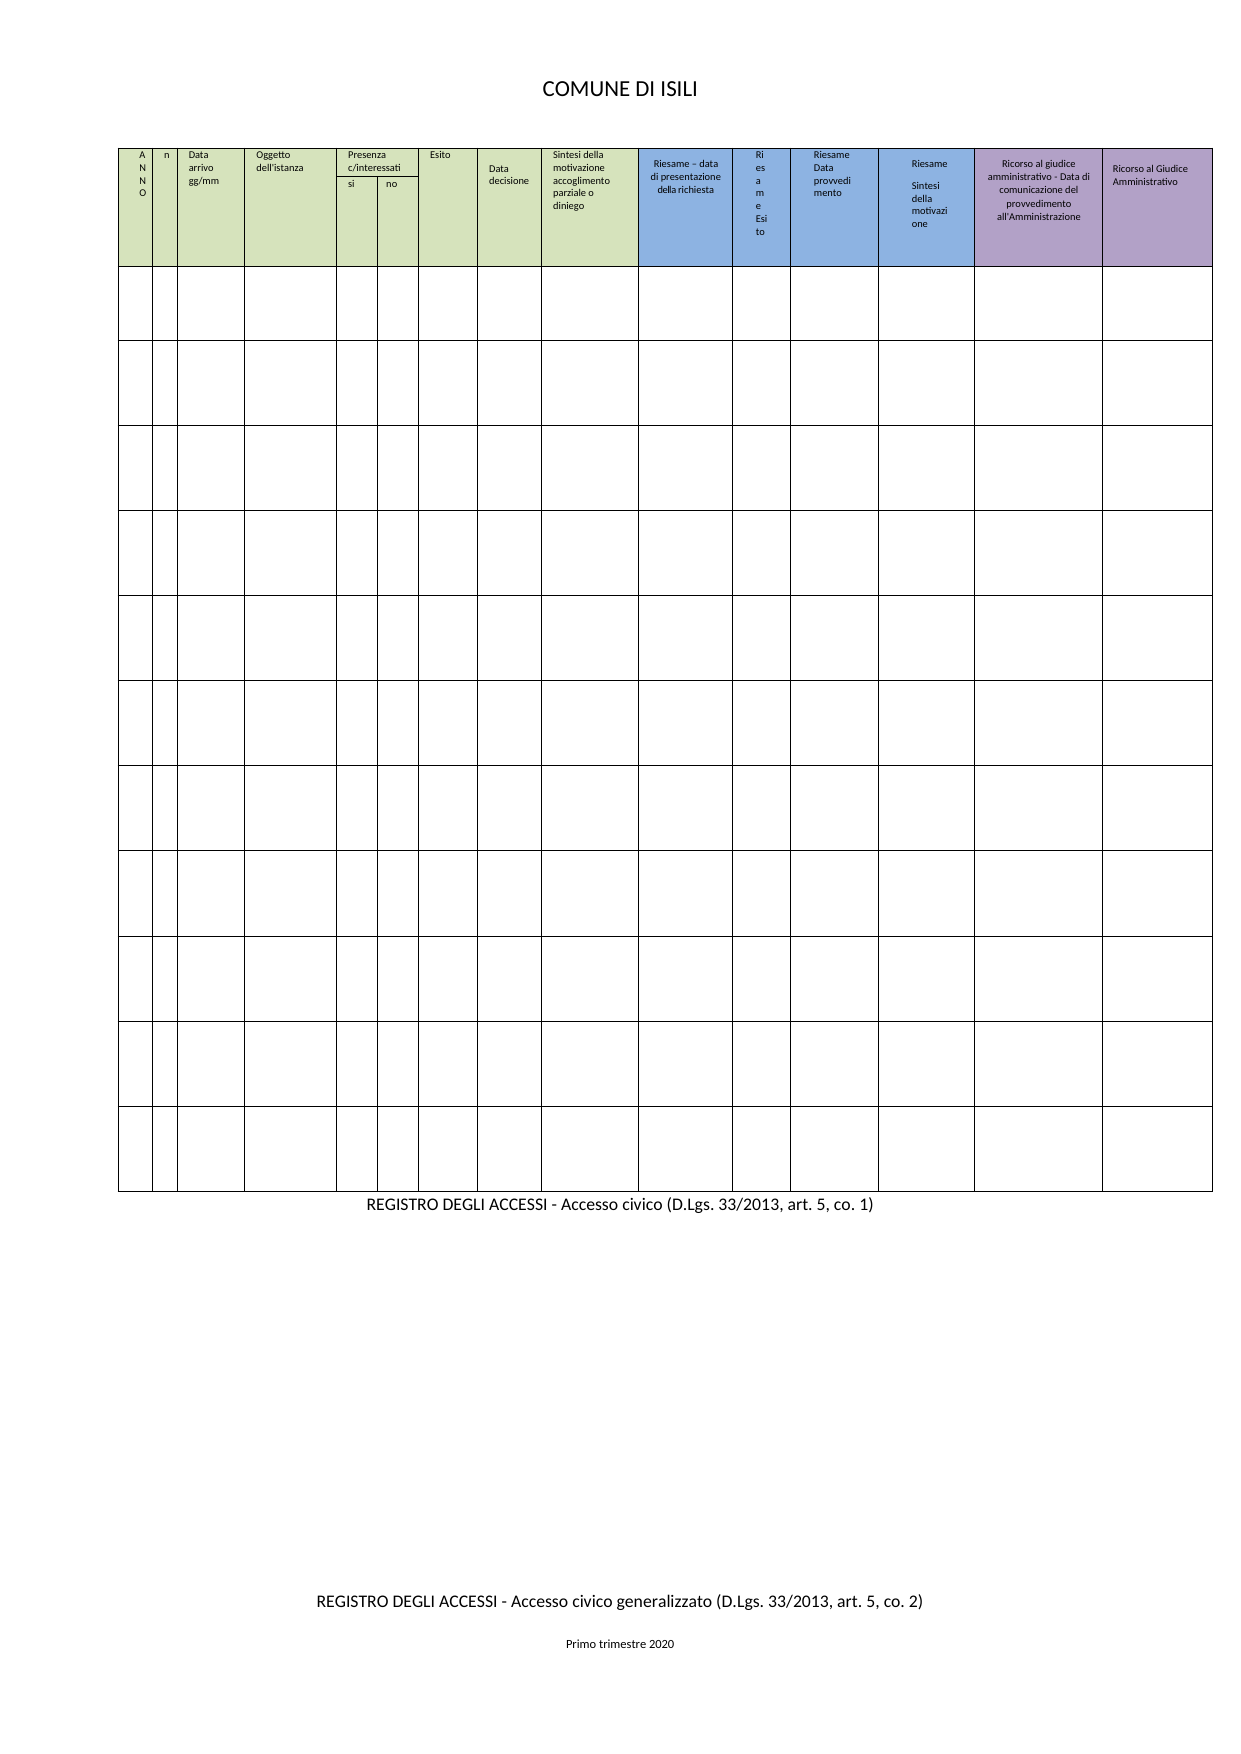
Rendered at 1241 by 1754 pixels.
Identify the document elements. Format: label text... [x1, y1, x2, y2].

table_cell [153, 937, 177, 1021]
table_cell [178, 1107, 244, 1191]
table_cell [119, 1107, 152, 1191]
table_cell [419, 341, 477, 425]
table_cell [378, 267, 418, 340]
table_cell [378, 766, 418, 850]
table_cell [378, 851, 418, 936]
table_cell [245, 267, 336, 340]
table_cell [542, 341, 638, 425]
table_cell [178, 426, 244, 510]
table_cell [478, 596, 541, 680]
table_cell [975, 267, 1102, 340]
table_cell [245, 681, 336, 765]
table_cell [791, 1022, 878, 1106]
table_cell [337, 1022, 377, 1106]
table_cell [119, 511, 152, 595]
table_header Sintesi della motivazione accoglimento parziale o diniego [542, 149, 638, 266]
table_cell [337, 267, 377, 340]
table_cell [337, 341, 377, 425]
table_cell [478, 341, 541, 425]
table_cell [975, 1107, 1102, 1191]
table_cell [879, 596, 974, 680]
table_cell [178, 681, 244, 765]
table_cell [975, 681, 1102, 765]
table_cell [245, 937, 336, 1021]
table_cell [245, 851, 336, 936]
table_cell [1103, 341, 1212, 425]
table_cell [178, 937, 244, 1021]
table_cell [478, 766, 541, 850]
table_cell [791, 511, 878, 595]
table_cell [1103, 426, 1212, 510]
table_cell [791, 426, 878, 510]
table_header n [153, 149, 177, 266]
table_cell [733, 267, 790, 340]
table_cell [733, 681, 790, 765]
table_cell [639, 1022, 732, 1106]
table_cell [975, 766, 1102, 850]
table_cell [879, 341, 974, 425]
table_cell [879, 511, 974, 595]
table_cell [542, 267, 638, 340]
table_cell [153, 426, 177, 510]
table_cell [975, 426, 1102, 510]
table_cell [119, 681, 152, 765]
table_header Riesame Data provvedimento [791, 149, 878, 266]
table_cell [542, 851, 638, 936]
table_cell [419, 511, 477, 595]
text REGISTRO DEGLI ACCESSI - Accesso civico generalizzato (D.Lgs. 33/2013, art. 5, co. 2) [124, 1590, 1116, 1612]
table_cell [1103, 596, 1212, 680]
table_cell [153, 766, 177, 850]
table_cell [639, 766, 732, 850]
table_cell [639, 681, 732, 765]
table_cell [378, 1107, 418, 1191]
table_cell [337, 681, 377, 765]
table_cell [879, 1107, 974, 1191]
table_cell [478, 1022, 541, 1106]
table_cell [153, 341, 177, 425]
table_cell [419, 1022, 477, 1106]
table_cell [542, 681, 638, 765]
table_cell [733, 937, 790, 1021]
table_cell [879, 937, 974, 1021]
table_cell [178, 341, 244, 425]
table_cell [542, 766, 638, 850]
table_cell [542, 1107, 638, 1191]
table_cell [245, 511, 336, 595]
table_cell [879, 681, 974, 765]
table_cell [478, 937, 541, 1021]
table_cell [419, 937, 477, 1021]
table_cell [419, 596, 477, 680]
table_cell [245, 1022, 336, 1106]
table_cell [153, 596, 177, 680]
table_header Oggetto dell'istanza [245, 149, 336, 266]
table_cell [639, 341, 732, 425]
table_cell [975, 1022, 1102, 1106]
table_cell [542, 937, 638, 1021]
table_cell [639, 851, 732, 936]
table_cell [542, 426, 638, 510]
table_header Presenza c/interessati [337, 149, 418, 176]
table_cell [879, 267, 974, 340]
table_cell [478, 851, 541, 936]
table_cell [975, 511, 1102, 595]
table_cell [419, 681, 477, 765]
table_cell [879, 1022, 974, 1106]
table_cell [639, 511, 732, 595]
table_cell [542, 1022, 638, 1106]
table_cell [1103, 766, 1212, 850]
table_cell [478, 426, 541, 510]
table_cell [153, 511, 177, 595]
table_cell [791, 267, 878, 340]
table_cell [337, 851, 377, 936]
table_cell [378, 937, 418, 1021]
table_cell [975, 341, 1102, 425]
table_cell [419, 267, 477, 340]
table_cell [478, 681, 541, 765]
table_cell [119, 937, 152, 1021]
table_cell [245, 426, 336, 510]
table_cell [733, 341, 790, 425]
table_cell [1103, 1022, 1212, 1106]
table_cell [178, 596, 244, 680]
table_cell [337, 1107, 377, 1191]
table_cell [639, 1107, 732, 1191]
table_cell [119, 1022, 152, 1106]
table_header Ricorso al Giudice Amministrativo [1103, 149, 1212, 266]
table_cell [119, 596, 152, 680]
table_cell [879, 851, 974, 936]
table_cell [639, 267, 732, 340]
table_cell [791, 1107, 878, 1191]
table_cell [791, 596, 878, 680]
table_header Riesame Esito [733, 149, 790, 266]
table_cell [378, 681, 418, 765]
table_cell no [378, 177, 418, 266]
table_cell [478, 267, 541, 340]
table_header Riesame Sintesi della motivazione [879, 149, 974, 266]
table_cell [419, 851, 477, 936]
table_cell [733, 426, 790, 510]
table_cell [478, 1107, 541, 1191]
table_cell [733, 1022, 790, 1106]
table_cell [378, 341, 418, 425]
table_cell [119, 766, 152, 850]
table_cell [378, 1022, 418, 1106]
table_cell [119, 341, 152, 425]
table_cell [153, 267, 177, 340]
table_cell [733, 511, 790, 595]
table_cell [153, 681, 177, 765]
table_cell [337, 511, 377, 595]
table_cell [337, 596, 377, 680]
table_cell [245, 1107, 336, 1191]
table_cell [975, 851, 1102, 936]
table_cell [178, 1022, 244, 1106]
table_cell [639, 937, 732, 1021]
table_cell [639, 426, 732, 510]
table_cell [378, 511, 418, 595]
table_cell [245, 341, 336, 425]
table_cell [178, 511, 244, 595]
text REGISTRO DEGLI ACCESSI - Accesso civico (D.Lgs. 33/2013, art. 5, co. 1) [124, 1193, 1116, 1215]
table_cell [639, 596, 732, 680]
table_cell [245, 596, 336, 680]
table_cell [542, 511, 638, 595]
table_header Data decisione [478, 149, 541, 266]
table_cell [1103, 511, 1212, 595]
table_cell [419, 1107, 477, 1191]
table_cell [733, 1107, 790, 1191]
table_header Data arrivo gg/mm [178, 149, 244, 266]
table_header ANNO [119, 149, 152, 266]
table_cell [153, 1022, 177, 1106]
table_cell [337, 766, 377, 850]
table_cell [178, 267, 244, 340]
table_cell [119, 851, 152, 936]
table_cell [419, 426, 477, 510]
table_cell [733, 766, 790, 850]
table_cell [178, 851, 244, 936]
table_cell [1103, 681, 1212, 765]
table_cell [153, 1107, 177, 1191]
table_cell [791, 341, 878, 425]
table_cell [378, 426, 418, 510]
table_cell [791, 937, 878, 1021]
table_cell [733, 851, 790, 936]
table_cell [178, 766, 244, 850]
table_cell [879, 426, 974, 510]
table_cell [791, 766, 878, 850]
table_cell [1103, 267, 1212, 340]
table_cell [791, 851, 878, 936]
table_header Riesame – data di presentazione della richiesta [639, 149, 732, 266]
table_cell [975, 596, 1102, 680]
table_cell [1103, 851, 1212, 936]
table_cell [245, 766, 336, 850]
table_cell [119, 267, 152, 340]
table_cell [542, 596, 638, 680]
table_header Ricorso al giudice amministrativo - Data di comunicazione del provvedimento all'Amministrazione [975, 149, 1102, 266]
table_cell [478, 511, 541, 595]
table_cell [791, 681, 878, 765]
table_cell [419, 766, 477, 850]
table_header Esito [419, 149, 477, 266]
table_cell [153, 851, 177, 936]
table_cell [337, 937, 377, 1021]
table_cell [378, 596, 418, 680]
table_cell [337, 426, 377, 510]
table_cell si [337, 177, 377, 266]
table_cell [975, 937, 1102, 1021]
table_cell [1103, 937, 1212, 1021]
table_cell [879, 766, 974, 850]
table_cell [119, 426, 152, 510]
table_cell [1103, 1107, 1212, 1191]
table_cell [733, 596, 790, 680]
